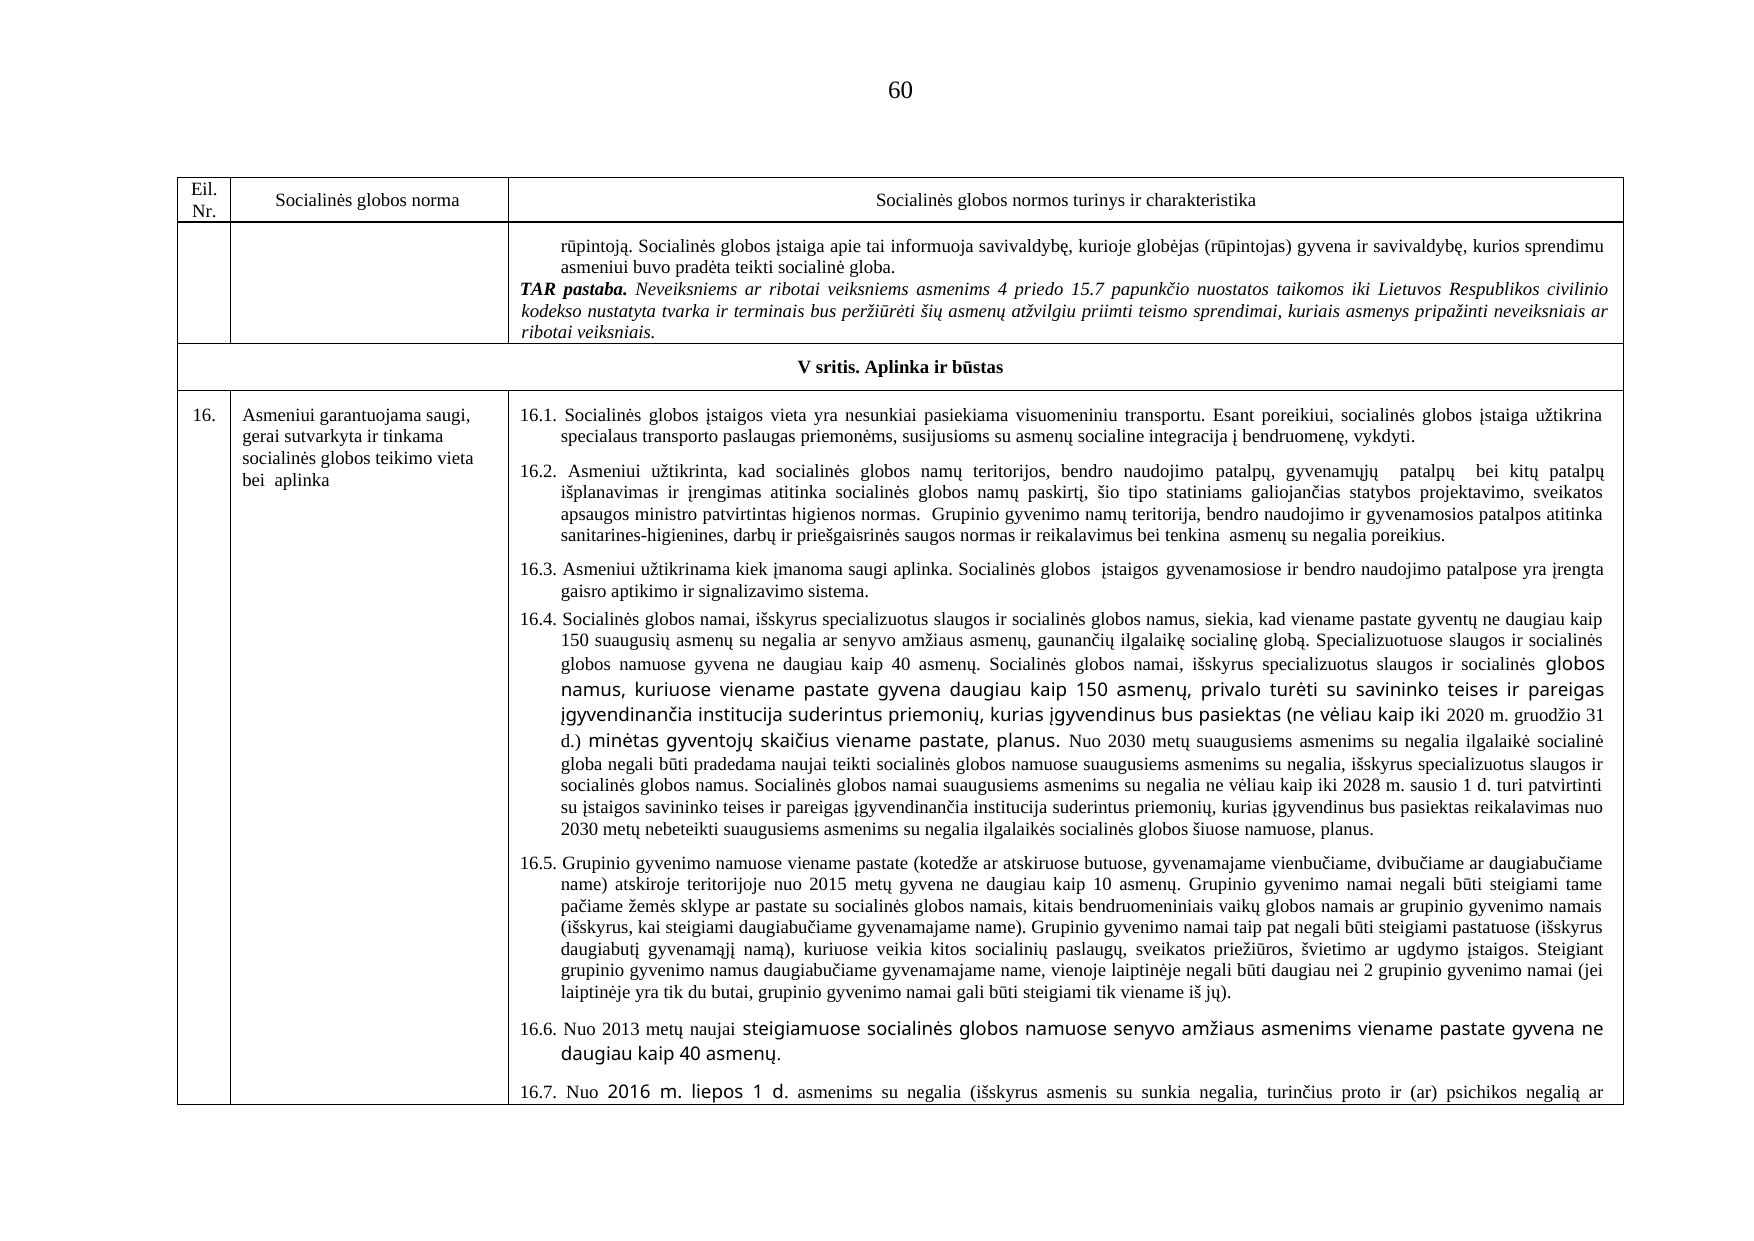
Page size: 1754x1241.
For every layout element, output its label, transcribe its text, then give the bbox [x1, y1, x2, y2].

table_cell [231, 223, 508, 343]
table_header Socialinės globos norma [231, 178, 508, 221]
table_cell Asmeniui garantuojama saugi, gerai sutvarkyta ir tinkama socialinės globos teikimo vieta bei aplinka [231, 391, 508, 1104]
table_cell 16.1. Socialinės globos įstaigos vieta yra nesunkiai pasiekiama visuomeniniu transportu. Esant poreikiui, socialinės globos įstaiga užtikrina specialaus transporto paslaugas priemonėms, susijusioms su asmenų socialine integracija į bendruomenę, vykdyti. 16.2. Asmeniui užtikrinta, kad socialinės globos namų teritorijos, bendro naudojimo patalpų, gyvenamųjų patalpų bei kitų patalpų išplanavimas ir įrengimas atitinka socialinės globos namų paskirtį, šio tipo statiniams galiojančias statybos projektavimo, sveikatos apsaugos ministro patvirtintas higienos normas. Grupinio gyvenimo namų teritorija, bendro naudojimo ir gyvenamosios patalpos atitinka sanitarines-higienines, darbų ir priešgaisrinės saugos normas ir reikalavimus bei tenkina asmenų su negalia poreikius. 16.3. Asmeniui užtikrinama kiek įmanoma saugi aplinka. Socialinės globos įstaigos gyvenamosiose ir bendro naudojimo patalpose yra įrengta gaisro aptikimo ir signalizavimo sistema. 16.4. Socialinės globos namai, išskyrus specializuotus slaugos ir socialinės globos namus, siekia, kad viename pastate gyventų ne daugiau kaip 150 suaugusių asmenų su negalia ar senyvo amžiaus asmenų, gaunančių ilgalaikę socialinę globą. Specializuotuose slaugos ir socialinės globos namuose gyvena ne daugiau kaip 40 asmenų. Socialinės globos namai, išskyrus specializuotus slaugos ir socialinės globos namus, kuriuose viename pastate gyvena daugiau kaip 150 asmenų, privalo turėti su savininko teises ir pareigas įgyvendinančia institucija suderintus priemonių, kurias įgyvendinus bus pasiektas (ne vėliau kaip iki 2020 m. gruodžio 31 d.) minėtas gyventojų skaičius viename pastate, planus. Nuo 2030 metų suaugusiems asmenims su negalia ilgalaikė socialinė globa negali būti pradedama naujai teikti socialinės globos namuose suaugusiems asmenims su negalia, išskyrus specializuotus slaugos ir socialinės globos namus. Socialinės globos namai suaugusiems asmenims su negalia ne vėliau kaip iki 2028 m. sausio 1 d. turi patvirtinti su įstaigos savininko teises ir pareigas įgyvendinančia institucija suderintus priemonių, kurias įgyvendinus bus pasiektas reikalavimas nuo 2030 metų nebeteikti suaugusiems asmenims su negalia ilgalaikės socialinės globos šiuose namuose, planus. 16.5. Grupinio gyvenimo namuose viename pastate (kotedže ar atskiruose butuose, gyvenamajame vienbučiame, dvibučiame ar daugiabučiame name) atskiroje teritorijoje nuo 2015 metų gyvena ne daugiau kaip 10 asmenų. Grupinio gyvenimo namai negali būti steigiami tame pačiame žemės sklype ar pastate su socialinės globos namais, kitais bendruomeniniais vaikų globos namais ar grupinio gyvenimo namais (išskyrus, kai steigiami daugiabučiame gyvenamajame name). Grupinio gyvenimo namai taip pat negali būti steigiami pastatuose (išskyrus daugiabutį gyvenamąjį namą), kuriuose veikia kitos socialinių paslaugų, sveikatos priežiūros, švietimo ar ugdymo įstaigos. Steigiant grupinio gyvenimo namus daugiabučiame gyvenamajame name, vienoje laiptinėje negali būti daugiau nei 2 grupinio gyvenimo namai (jei laiptinėje yra tik du butai, grupinio gyvenimo namai gali būti steigiami tik viename iš jų). 16.6. Nuo 2013 metų naujai steigiamuose socialinės globos namuose senyvo amžiaus asmenims viename pastate gyvena ne daugiau kaip 40 asmenų. 16.7. Nuo 2016 m. liepos 1 d. asmenims su negalia (išskyrus asmenis su sunkia negalia, turinčius proto ir (ar) psichikos negalią ar [509, 391, 1623, 1104]
table_header Eil. Nr. [178, 178, 230, 221]
table_cell [178, 223, 230, 343]
table_cell rūpintoją. Socialinės globos įstaiga apie tai informuoja savivaldybę, kurioje globėjas (rūpintojas) gyvena ir savivaldybę, kurios sprendimu asmeniui buvo pradėta teikti socialinė globa. TAR pastaba. Neveiksniems ar ribotai veiksniems asmenims 4 priedo 15.7 papunkčio nuostatos taikomos iki Lietuvos Respublikos civilinio kodekso nustatyta tvarka ir terminais bus peržiūrėti šių asmenų atžvilgiu priimti teismo sprendimai, kuriais asmenys pripažinti neveiksniais ar ribotai veiksniais. [509, 223, 1623, 343]
table_cell V sritis. Aplinka ir būstas [178, 344, 1623, 390]
table_header Socialinės globos normos turinys ir charakteristika [509, 178, 1623, 221]
table_cell 16. [178, 391, 230, 1104]
